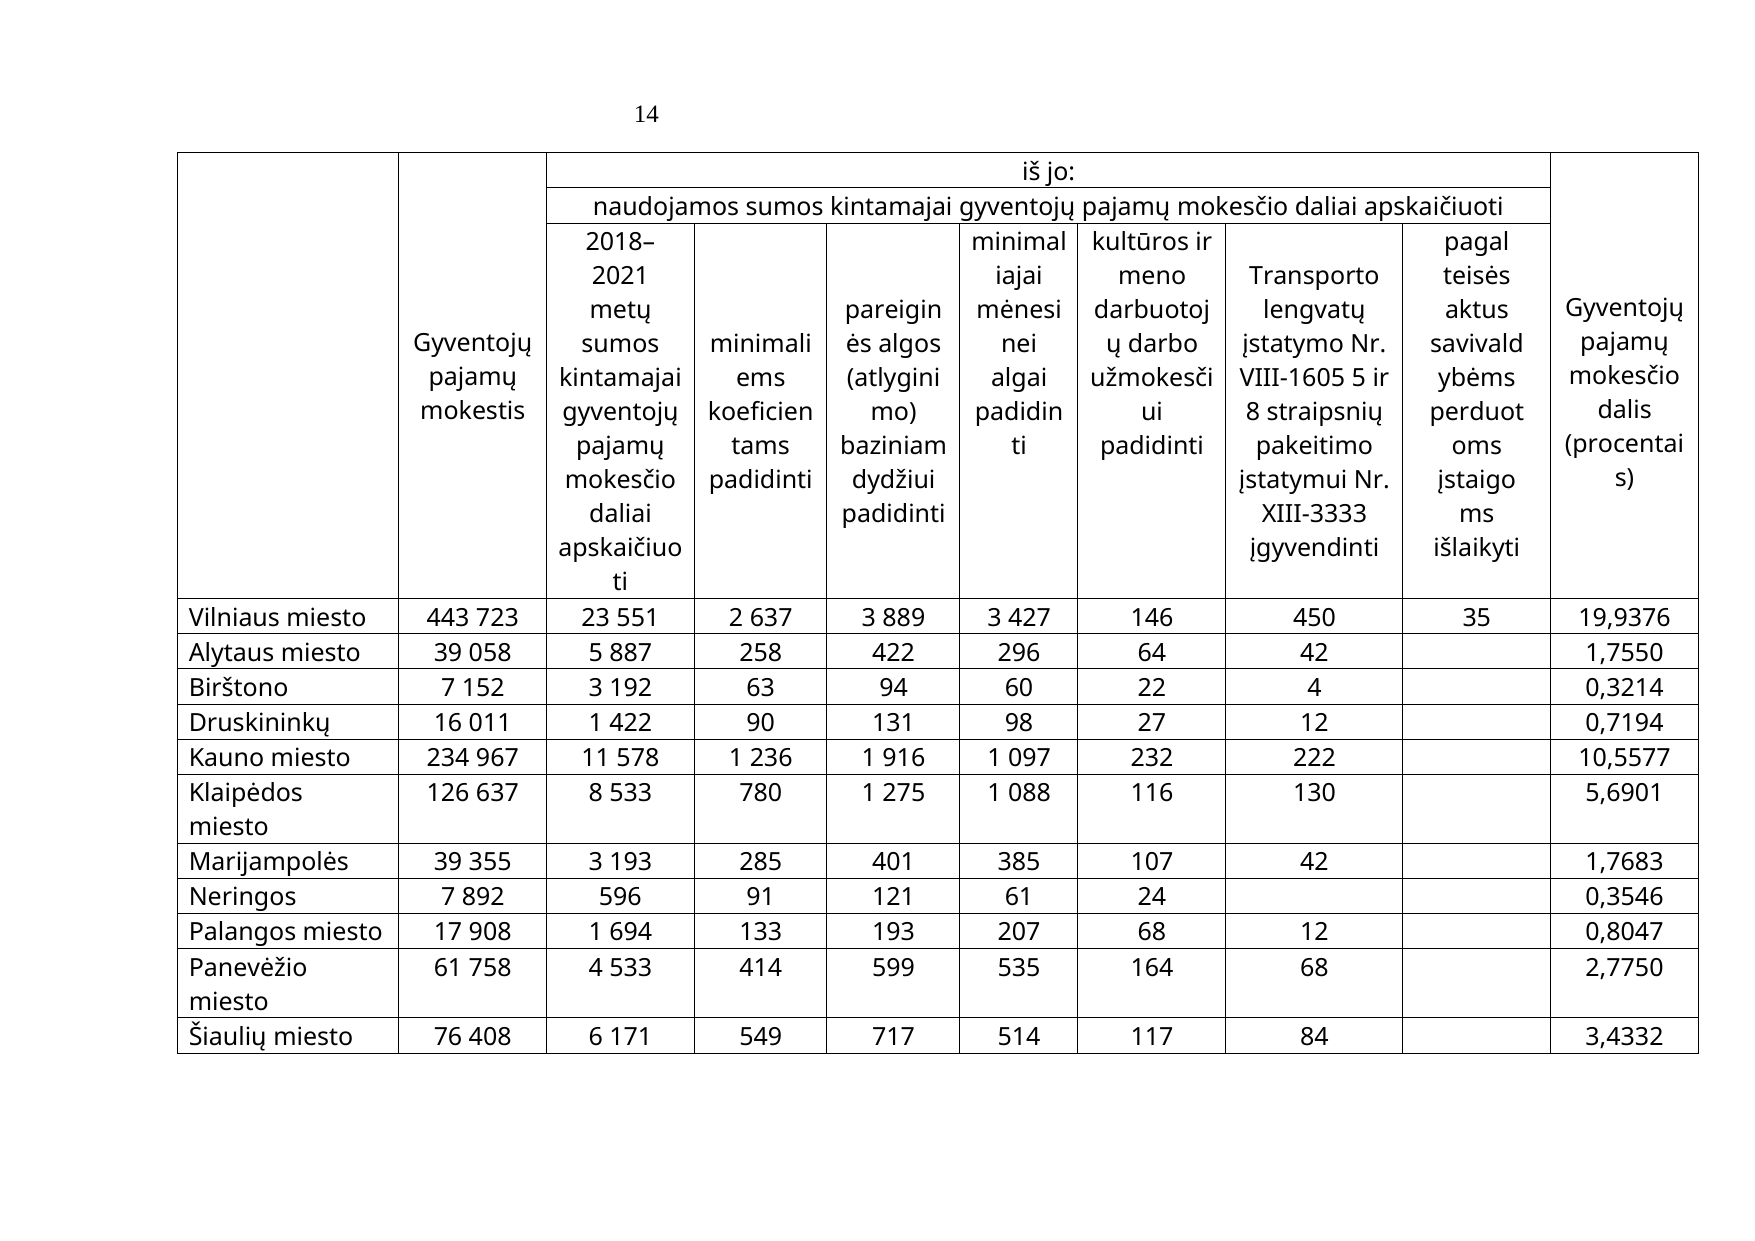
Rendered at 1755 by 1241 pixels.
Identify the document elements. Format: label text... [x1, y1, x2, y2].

table_cell 422 [827, 634, 959, 668]
table_cell 717 [827, 1018, 959, 1052]
table_cell 90 [695, 705, 826, 738]
table_cell Neringos [178, 879, 398, 913]
table_cell 117 [1078, 1018, 1225, 1052]
table_cell 3 889 [827, 599, 959, 633]
table_cell 61 [960, 879, 1077, 913]
table_cell 385 [960, 844, 1077, 878]
table_cell 4 533 [547, 949, 694, 1017]
table_cell 10,5577 [1551, 740, 1698, 774]
table_cell 12 [1226, 705, 1402, 738]
table_cell 1 916 [827, 740, 959, 774]
table_cell 535 [960, 949, 1077, 1017]
table_cell 19,9376 [1551, 599, 1698, 633]
table_cell naudojamos sumos kintamajai gyventojų pajamų mokesčio daliai apskaičiuoti [547, 188, 1550, 222]
table_cell 23 551 [547, 599, 694, 633]
table_cell 6 171 [547, 1018, 694, 1052]
table_cell Vilniaus miesto [178, 599, 398, 633]
table_cell 76 408 [399, 1018, 546, 1052]
table_cell 3 193 [547, 844, 694, 878]
table_cell 1 422 [547, 705, 694, 738]
table_cell [1403, 879, 1550, 913]
table_cell 401 [827, 844, 959, 878]
table_cell 4 [1226, 669, 1402, 703]
table_cell 68 [1226, 949, 1402, 1017]
table_cell 2018–2021 metų sumos kintamajai gyventojų pajamų mokesčio daliai apskaičiuoti [547, 224, 694, 598]
table_cell 1,7683 [1551, 844, 1698, 878]
table_cell [1403, 669, 1550, 703]
table_cell 64 [1078, 634, 1225, 668]
table_cell 2,7750 [1551, 949, 1698, 1017]
table_cell Šiaulių miesto [178, 1018, 398, 1052]
table_cell 1 236 [695, 740, 826, 774]
table_cell 12 [1226, 914, 1402, 948]
table_cell Transporto lengvatų įstatymo Nr. VIII-1605 5 ir 8 straipsnių pakeitimo įstatymui Nr. XIII-3333 įgyvendinti [1226, 224, 1402, 598]
table_cell 5,6901 [1551, 775, 1698, 843]
table_cell 7 892 [399, 879, 546, 913]
table_cell 1 097 [960, 740, 1077, 774]
table_cell 27 [1078, 705, 1225, 738]
table_cell 91 [695, 879, 826, 913]
table_cell 131 [827, 705, 959, 738]
table_cell 130 [1226, 775, 1402, 843]
table_cell [1403, 775, 1550, 843]
table_cell 414 [695, 949, 826, 1017]
table_cell [1403, 844, 1550, 878]
table_cell 164 [1078, 949, 1225, 1017]
table_cell Panevėžio miesto [178, 949, 398, 1017]
table_cell 107 [1078, 844, 1225, 878]
table_cell 94 [827, 669, 959, 703]
table_cell pagal teisės aktus savivaldybėms perduotoms įstaigoms išlaikyti [1403, 224, 1550, 598]
table_cell 8 533 [547, 775, 694, 843]
table_cell Klaipėdos miesto [178, 775, 398, 843]
table_cell 61 758 [399, 949, 546, 1017]
table_cell Palangos miesto [178, 914, 398, 948]
table_cell 5 887 [547, 634, 694, 668]
table_cell 450 [1226, 599, 1402, 633]
table_cell 599 [827, 949, 959, 1017]
table_cell 514 [960, 1018, 1077, 1052]
table_cell 0,3546 [1551, 879, 1698, 913]
table_cell 11 578 [547, 740, 694, 774]
table_cell minimaliems koeficientams padidinti [695, 224, 826, 598]
table_cell 193 [827, 914, 959, 948]
table_cell Druskininkų [178, 705, 398, 738]
table_cell Alytaus miesto [178, 634, 398, 668]
table_cell 234 967 [399, 740, 546, 774]
table_cell 296 [960, 634, 1077, 668]
table_cell 35 [1403, 599, 1550, 633]
table_cell [1403, 1018, 1550, 1052]
table_cell 60 [960, 669, 1077, 703]
table_header [178, 153, 398, 598]
table_cell 68 [1078, 914, 1225, 948]
table_cell [1403, 949, 1550, 1017]
table_cell 443 723 [399, 599, 546, 633]
table_cell 0,7194 [1551, 705, 1698, 738]
table_cell 121 [827, 879, 959, 913]
table_cell 17 908 [399, 914, 546, 948]
table_cell 133 [695, 914, 826, 948]
table_cell 0,3214 [1551, 669, 1698, 703]
table_cell [1403, 914, 1550, 948]
table_cell 222 [1226, 740, 1402, 774]
table_cell 63 [695, 669, 826, 703]
table_cell 258 [695, 634, 826, 668]
table_header Gyventojų pajamų mokesčio dalis (procentais) [1551, 153, 1698, 598]
table_cell 3 192 [547, 669, 694, 703]
table_cell 98 [960, 705, 1077, 738]
table_cell 39 058 [399, 634, 546, 668]
table_cell kultūros ir meno darbuotojų darbo užmokesčiui padidinti [1078, 224, 1225, 598]
table_cell 24 [1078, 879, 1225, 913]
table_cell 285 [695, 844, 826, 878]
table_cell 42 [1226, 844, 1402, 878]
table_cell 207 [960, 914, 1077, 948]
table_cell 7 152 [399, 669, 546, 703]
table_cell 16 011 [399, 705, 546, 738]
table_cell [1226, 879, 1402, 913]
table_cell [1403, 740, 1550, 774]
table_cell 0,8047 [1551, 914, 1698, 948]
table_cell 232 [1078, 740, 1225, 774]
table_cell [1403, 634, 1550, 668]
table_cell Marijampolės [178, 844, 398, 878]
table_header Gyventojų pajamų mokestis [399, 153, 546, 598]
table_cell 22 [1078, 669, 1225, 703]
table_cell [1403, 705, 1550, 738]
table_cell 116 [1078, 775, 1225, 843]
table_cell 42 [1226, 634, 1402, 668]
table_header iš jo: [547, 153, 1550, 187]
table_cell 39 355 [399, 844, 546, 878]
table_cell 1 694 [547, 914, 694, 948]
table_cell 126 637 [399, 775, 546, 843]
table_cell 146 [1078, 599, 1225, 633]
table_cell 1,7550 [1551, 634, 1698, 668]
table_cell pareiginės algos (atlyginimo) baziniam dydžiui padidinti [827, 224, 959, 598]
table_cell minimaliajai mėnesinei algai padidinti [960, 224, 1077, 598]
table_cell Birštono [178, 669, 398, 703]
table_cell 549 [695, 1018, 826, 1052]
table_cell 3,4332 [1551, 1018, 1698, 1052]
table_cell 2 637 [695, 599, 826, 633]
table_cell 596 [547, 879, 694, 913]
table_cell 1 275 [827, 775, 959, 843]
table_cell Kauno miesto [178, 740, 398, 774]
table_cell 3 427 [960, 599, 1077, 633]
table_cell 780 [695, 775, 826, 843]
table_cell 84 [1226, 1018, 1402, 1052]
table_cell 1 088 [960, 775, 1077, 843]
